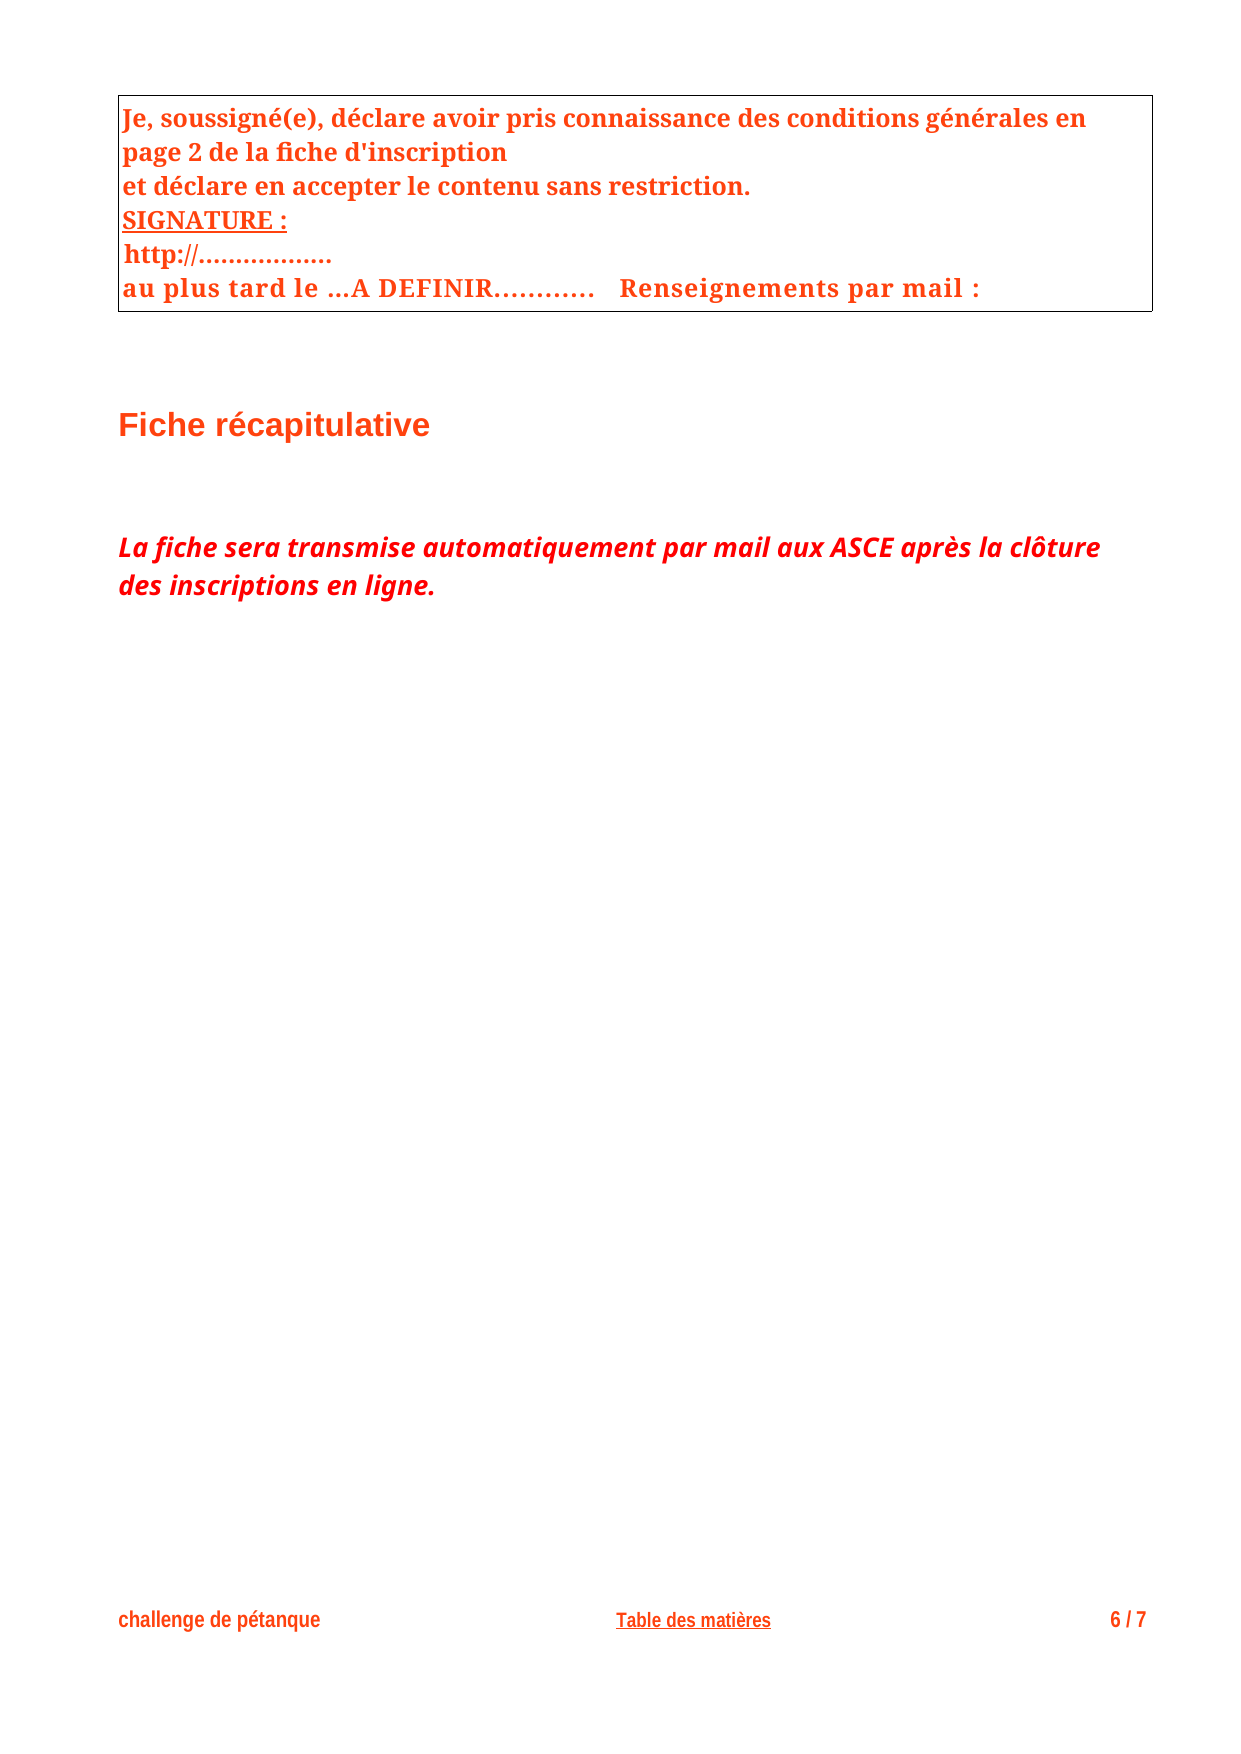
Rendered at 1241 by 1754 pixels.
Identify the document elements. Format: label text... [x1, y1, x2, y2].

subtitle Fiche récapitulative [118, 404, 1152, 443]
text La fiche sera transmise automatiquement par mail aux ASCE après la clôture des inscriptions en ligne. [118, 529, 1152, 603]
table_header Je, soussigné(e), déclare avoir pris connaissance des conditions générales en page 2 de la fiche d'inscription et déclare en accepter le contenu sans restriction. SIGNATURE : http://.................. au plus tard le …A DEFINIR............ Renseignements par mail : [119, 96, 1152, 311]
